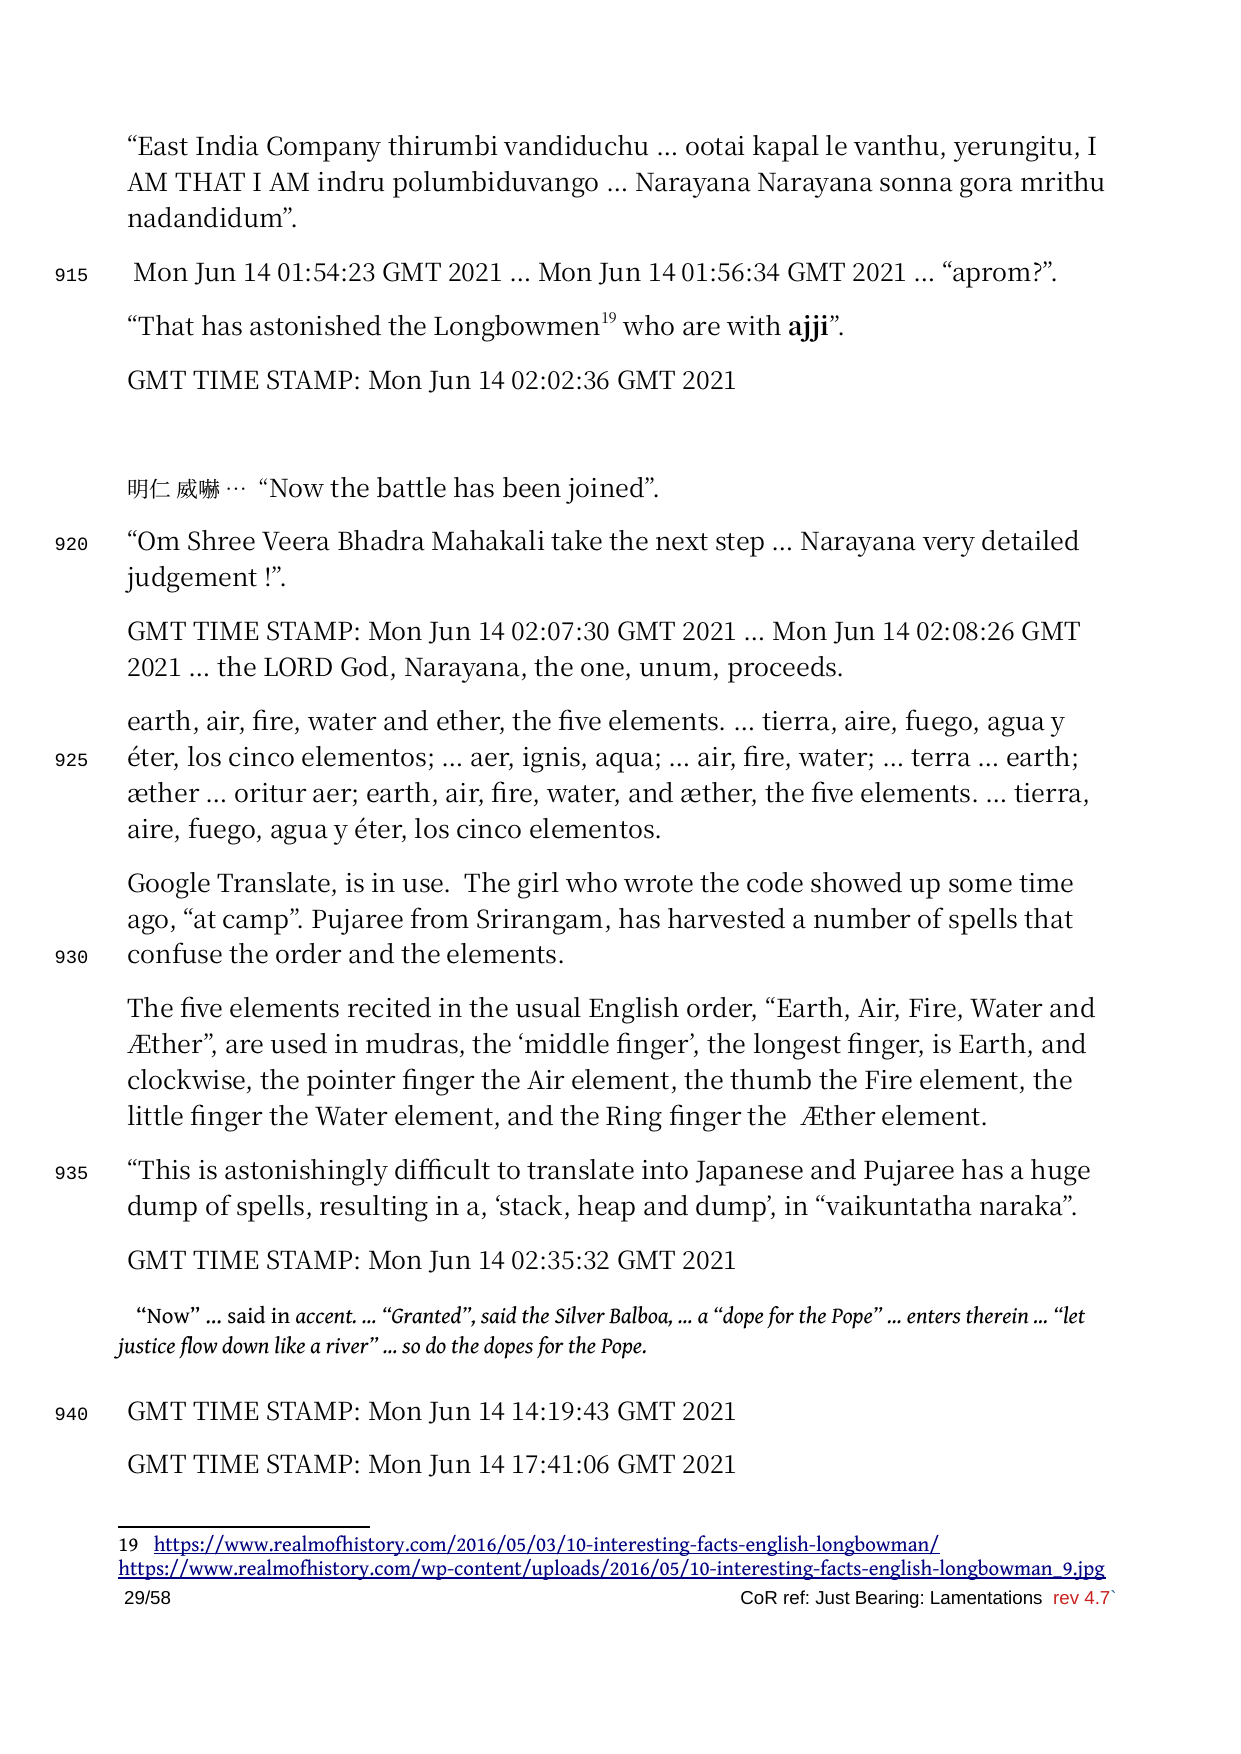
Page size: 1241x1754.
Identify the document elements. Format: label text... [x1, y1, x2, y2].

text “Now” … said in accent. … “Granted”, said the Silver Balboa, … a “dope for the Pope” … enters therein … “let justice flow down like a river” … so do the dopes for the Pope. [118, 1303, 1122, 1360]
text GMT TIME STAMP: Mon Jun 14 14:19:43 GMT 2021 [118, 1382, 1122, 1427]
text earth, air, fire, water and ether, the five elements. … tierra, aire, fuego, agua y éter, los cinco elementos; … aer, ignis, aqua; … air, fire, water; … terra … earth; æther … oritur aer; earth, air, fire, water, and æther, the five elements. … tierra, aire, fuego, agua y éter, los cinco elementos. [118, 693, 1122, 845]
text Mon Jun 14 01:54:23 GMT 2021 … Mon Jun 14 01:56:34 GMT 2021 … “aprom?”. [118, 244, 1122, 289]
text GMT TIME STAMP: Mon Jun 14 02:07:30 GMT 2021 … Mon Jun 14 02:08:26 GMT 2021 … the LORD God, Narayana, the one, unum, proceeds. [118, 603, 1122, 684]
text “That has astonished the Longbowmen who are with ajji”. [118, 298, 1122, 343]
text GMT TIME STAMP: Mon Jun 14 02:35:32 GMT 2021 [118, 1232, 1122, 1285]
text The five elements recited in the usual English order, “Earth, Air, Fire, Water and Æther”, are used in mudras, the ‘middle finger’, the longest finger, is Earth, and clockwise, the pointer finger the Air element, the thumb the Fire element, the little finger the Water element, and the Ring finger the Æther element. [118, 980, 1122, 1133]
text “Om Shree Veera Bhadra Mahakali take the next step … Narayana very detailed judgement !”. [118, 513, 1122, 594]
text https://www.realmofhistory.com/wp-content/uploads/2016/05/10-interesting-facts-english-longbowman_9.jpg [118, 1557, 1122, 1581]
text 明仁 威嚇 … “Now the battle has been joined”. [118, 459, 1122, 504]
text Google Translate, is in use. The girl who wrote the code showed up some time ago, “at camp”. Pujaree from Srirangam, has harvested a number of spells that confuse the order and the elements. [118, 854, 1122, 971]
text “East India Company thirumbi vandiduchu … ootai kapal le vanthu, yerungitu, I AM THAT I AM indru polumbiduvango … Narayana Narayana sonna gora mrithu nadandidum”. [118, 118, 1122, 235]
text “This is astonishingly difficult to translate into Japanese and Pujaree has a huge dump of spells, resulting in a, ‘stack, heap and dump’, in “vaikuntatha naraka”. [118, 1142, 1122, 1223]
text GMT TIME STAMP: Mon Jun 14 02:02:36 GMT 2021 [118, 352, 1122, 396]
text https://www.realmofhistory.com/2016/05/03/10-interesting-facts-english-longbowman/ [118, 1533, 1122, 1557]
text GMT TIME STAMP: Mon Jun 14 17:41:06 GMT 2021 [118, 1436, 1122, 1490]
